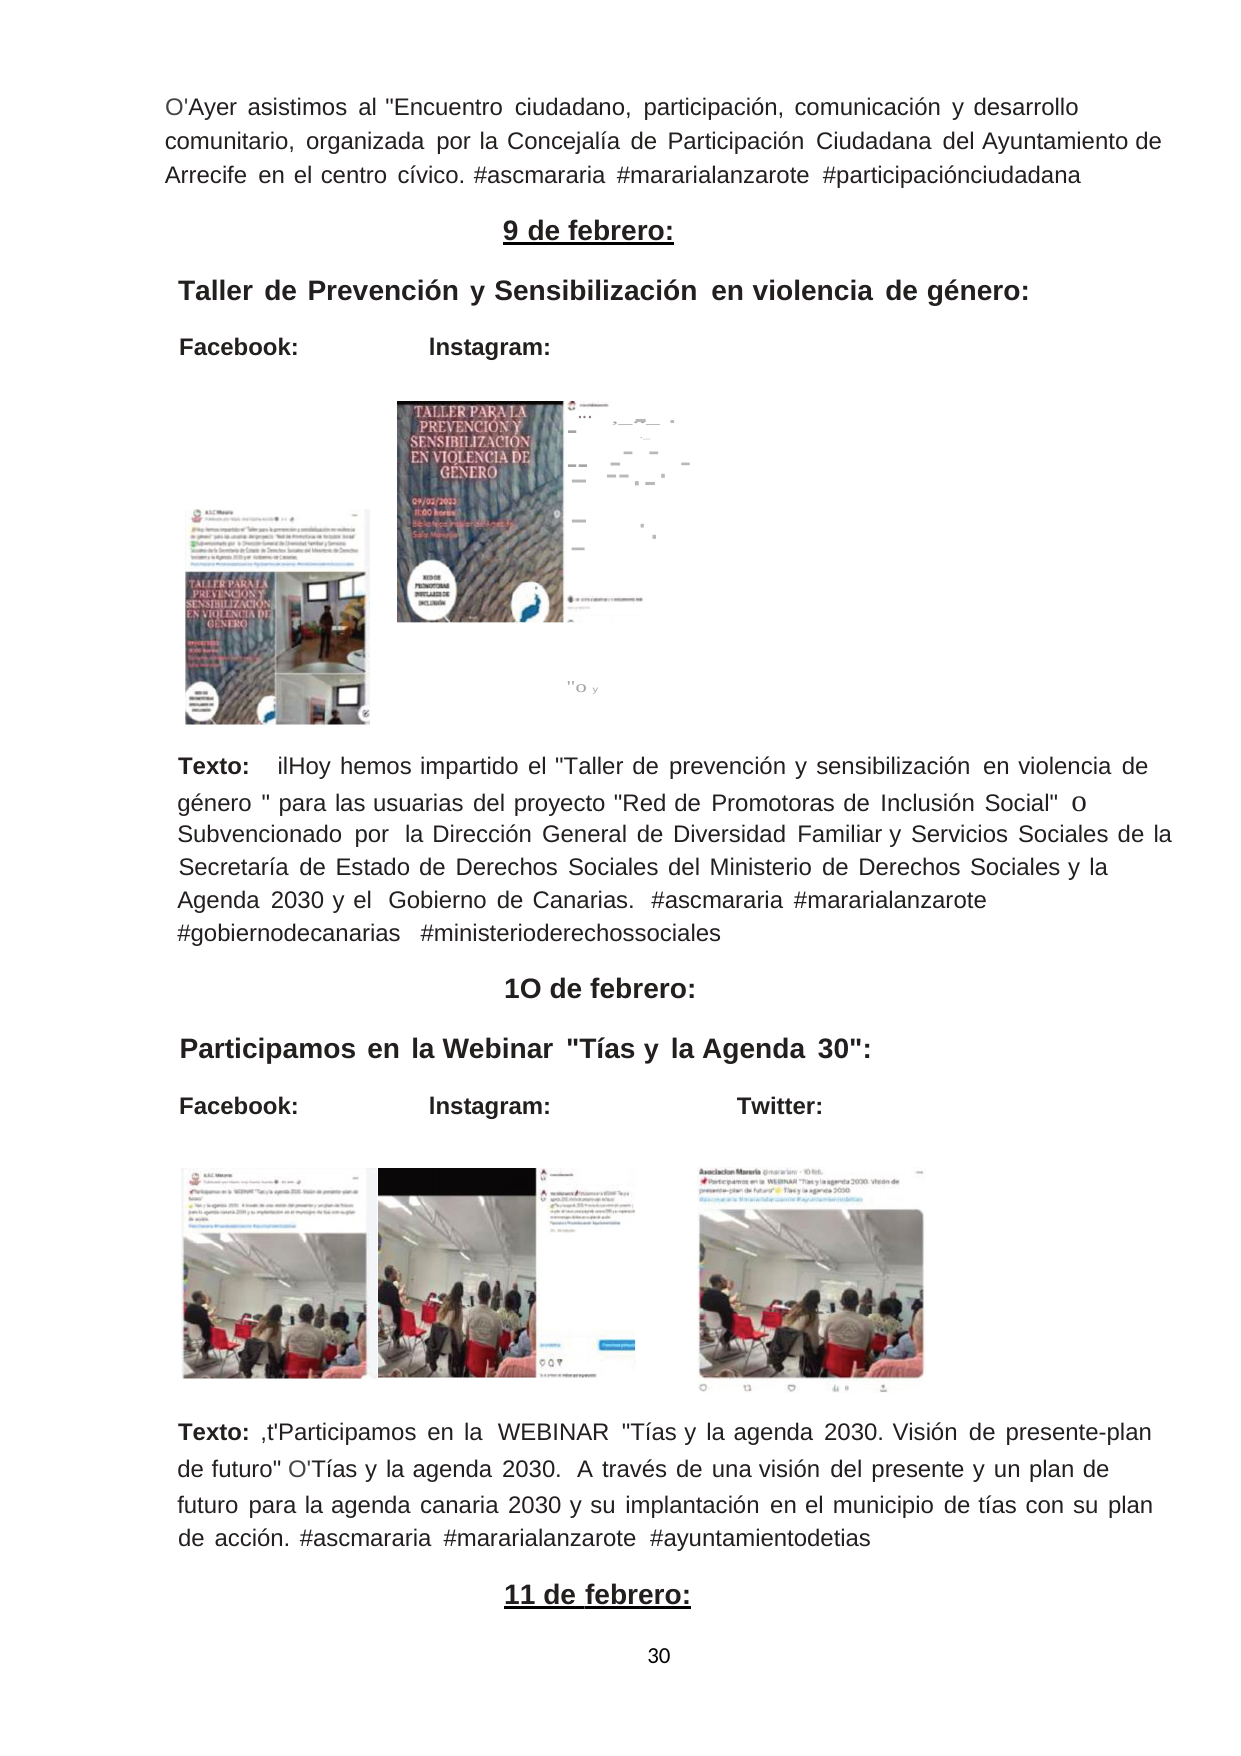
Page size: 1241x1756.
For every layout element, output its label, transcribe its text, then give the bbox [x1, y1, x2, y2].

text 1O de febrero: [504, 972, 1191, 1005]
text 9 de febrero: [503, 214, 1191, 246]
text 11 de febrero: [179, 1578, 825, 1610]
text Facebook: lnstagram: [179, 333, 554, 361]
text ,_.._ .._ [611, 398, 678, 441]
text #gobiernodecanarias #ministerioderechossociales [177, 919, 1191, 946]
text Texto: ,t'Participamos en la WEBINAR "Tías y la agenda 2030. Visión de presente-plan de futuro" O'Tías y la agenda 2030. A través de una visión del presente y un plan de futuro para la agenda canaria 2030 y su implantación en el municipio de tías con su plan [177, 1418, 1165, 1518]
text Facebook: lnstagram: Twitter: [179, 1092, 1191, 1119]
text ----·-·-- [609, 409, 677, 476]
text Taller de Prevención y Sensibilización en violencia de género: [178, 273, 1191, 306]
text Participamos en la Webinar "Tías y la Agenda 30": [179, 1032, 1191, 1065]
text Secretaría de Estado de Derechos Sociales del Ministerio de Derechos Sociales y la Agenda 2030 y el Gobierno de Canarias. #ascmararia #mararialanzarote [177, 853, 1165, 913]
text de acción. #ascmararia #mararialanzarote #ayuntamientodetias [178, 1527, 1191, 1552]
text -...-- [567, 391, 598, 400]
text Texto: ilHoy hemos impartido el "Taller de prevención y sensibilización en violencia de género " para las usuarias del proyecto "Red de Promotoras de Inclusión Social" o Subvencionado por la Dirección General de Diversidad Familiar y Servicios Sociales de la [177, 752, 1179, 848]
text "o y [566, 677, 598, 696]
text --·-· -·· [643, 442, 694, 556]
text O'Ayer asistimos al "Encuentro ciudadano, participación, comunicación y desarrollo comunitario, organizada por la Concejalía de Participación Ciudadana del Ayuntamiento de Arrecife en el centro cívico. #ascmararia #mararialanzarote #participaciónciudadana [164, 93, 1165, 188]
